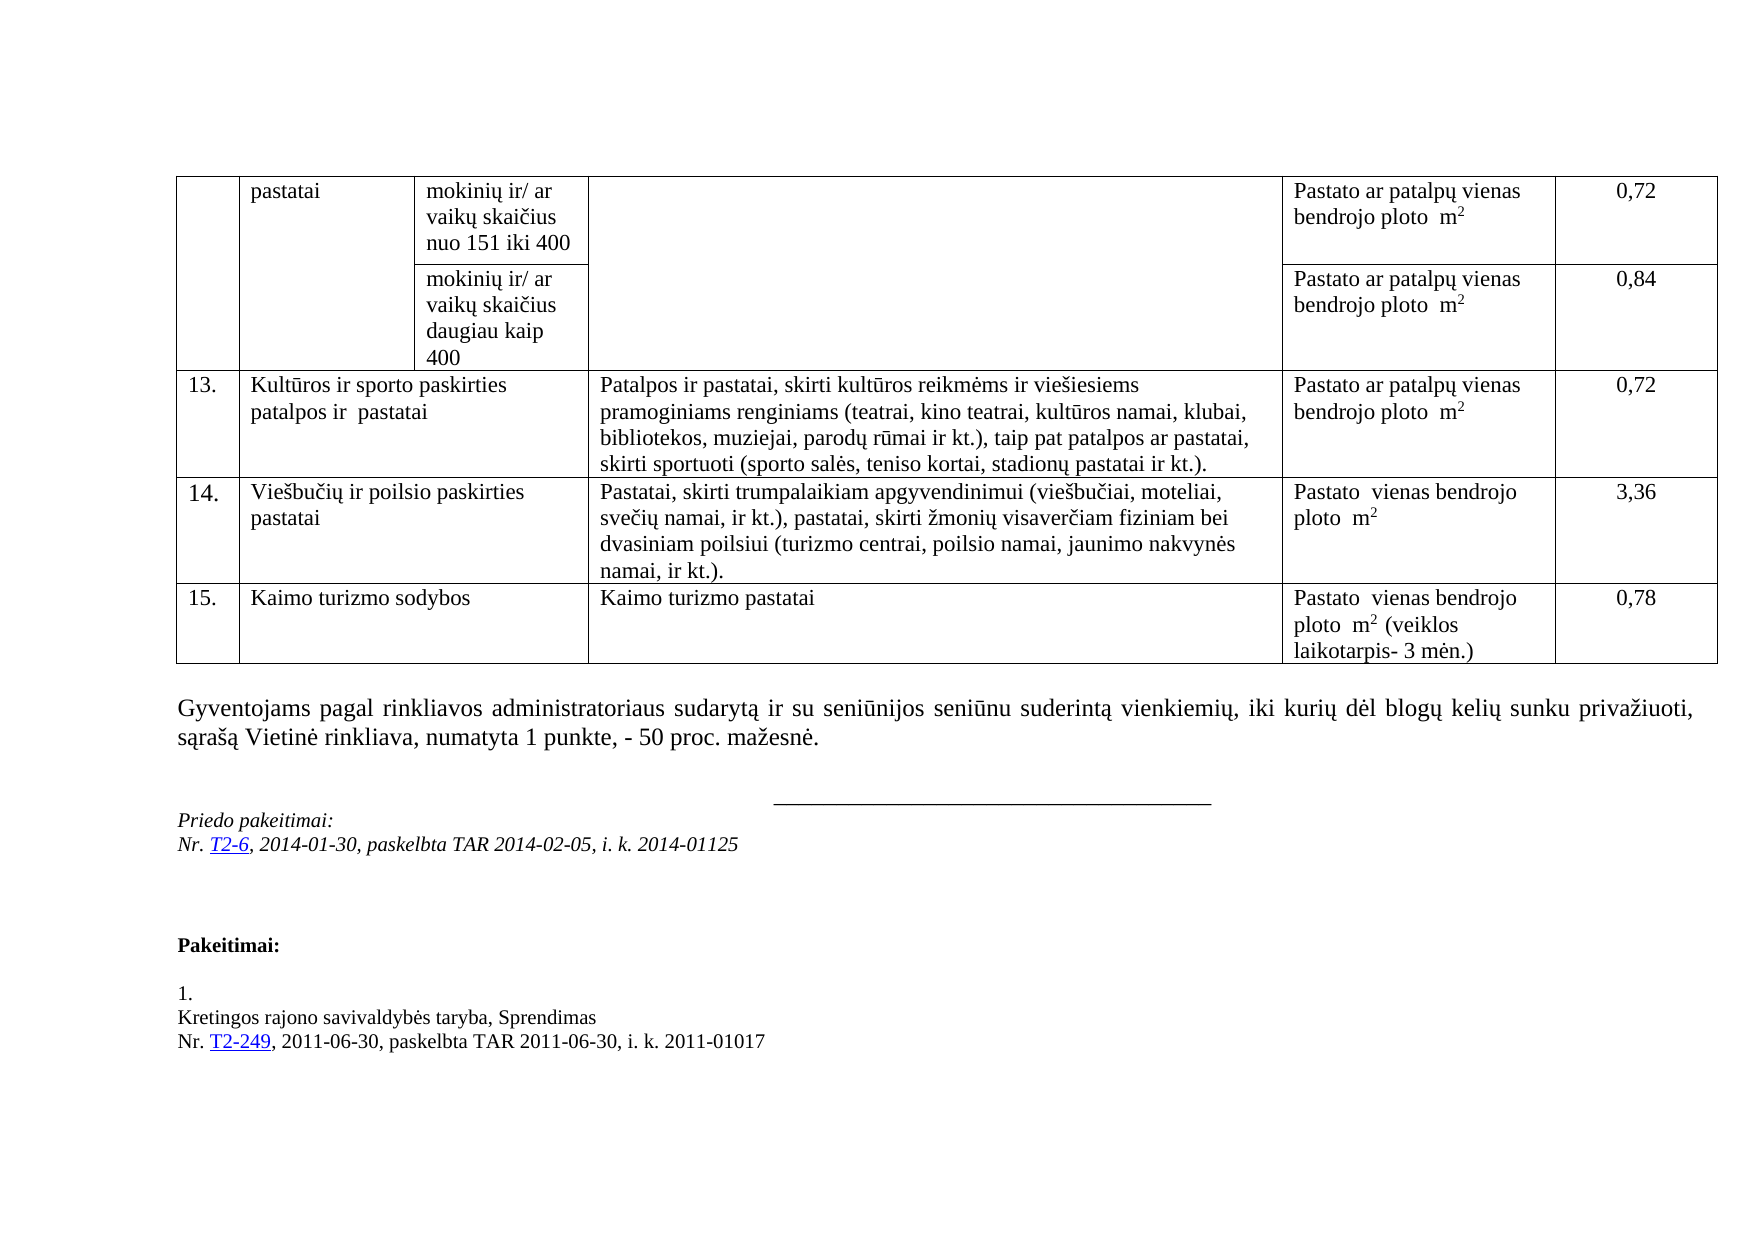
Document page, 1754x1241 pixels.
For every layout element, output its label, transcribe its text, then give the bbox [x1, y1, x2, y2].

table_cell 14. [177, 478, 239, 583]
table_cell mokinių ir/ ar vaikų skaičius nuo 151 iki 400 [415, 177, 588, 264]
table_cell Pastato ar patalpų vienas bendrojo ploto m2 [1283, 265, 1555, 370]
table_cell Viešbučių ir poilsio paskirties pastatai [240, 478, 588, 583]
table_cell 0,72 [1556, 371, 1717, 477]
table_cell Pastato vienas bendrojo ploto m2 [1283, 478, 1555, 583]
text Nr. T2-6, 2014-01-30, paskelbta TAR 2014-02-05, i. k. 2014-01125 [177, 832, 1695, 856]
table_cell 0,78 [1556, 584, 1717, 663]
table_cell Kultūros ir sporto paskirties patalpos ir pastatai [240, 371, 588, 477]
table_cell 15. [177, 584, 239, 663]
table_cell Kaimo turizmo pastatai [589, 584, 1282, 663]
text Pakeitimai: [177, 933, 1695, 957]
text 1. [177, 981, 1695, 1005]
table_cell Pastato ar patalpų vienas bendrojo ploto m2 [1283, 177, 1555, 264]
table_cell Pastatai, skirti trumpalaikiam apgyvendinimui (viešbučiai, moteliai, svečių namai, ir kt.), pastatai, skirti žmonių visaverčiam fiziniam bei dvasiniam poilsiui (turizmo centrai, poilsio namai, jaunimo nakvynės namai, ir kt.). [589, 478, 1282, 583]
table_cell 3,36 [1556, 478, 1717, 583]
table_cell Patalpos ir pastatai, skirti kultūros reikmėms ir viešiesiems pramoginiams renginiams (teatrai, kino teatrai, kultūros namai, klubai, bibliotekos, muziejai, parodų rūmai ir kt.), taip pat patalpos ar pastatai, skirti sportuoti (sporto salės, teniso kortai, stadionų pastatai ir kt.). [589, 371, 1282, 477]
table_cell 0,72 [1556, 177, 1717, 264]
table_cell Pastato vienas bendrojo ploto m2 (veiklos laikotarpis- 3 mėn.) [1283, 584, 1555, 663]
table_cell [589, 177, 1282, 370]
table_cell 0,84 [1556, 265, 1717, 370]
table_cell Pastato ar patalpų vienas bendrojo ploto m2 [1283, 371, 1555, 477]
table_cell pastatai [240, 177, 414, 370]
text Priedo pakeitimai: [177, 808, 1695, 832]
text Nr. T2-249, 2011-06-30, paskelbta TAR 2011-06-30, i. k. 2011-01017 [177, 1029, 1695, 1053]
table_cell 13. [177, 371, 239, 477]
table_cell Kaimo turizmo sodybos [240, 584, 588, 663]
table_cell mokinių ir/ ar vaikų skaičius daugiau kaip 400 [415, 265, 588, 370]
text ___________________________________ [177, 779, 1695, 808]
text Kretingos rajono savivaldybės taryba, Sprendimas [177, 1005, 1695, 1029]
table_cell [177, 177, 239, 370]
text Gyventojams pagal rinkliavos administratoriaus sudarytą ir su seniūnijos seniūnu suderintą vienkiemių, iki kurių dėl blogų kelių sunku privažiuoti, sąrašą Vietinė rinkliava, numatyta 1 punkte, - 50 proc. mažesnė. [177, 693, 1695, 751]
